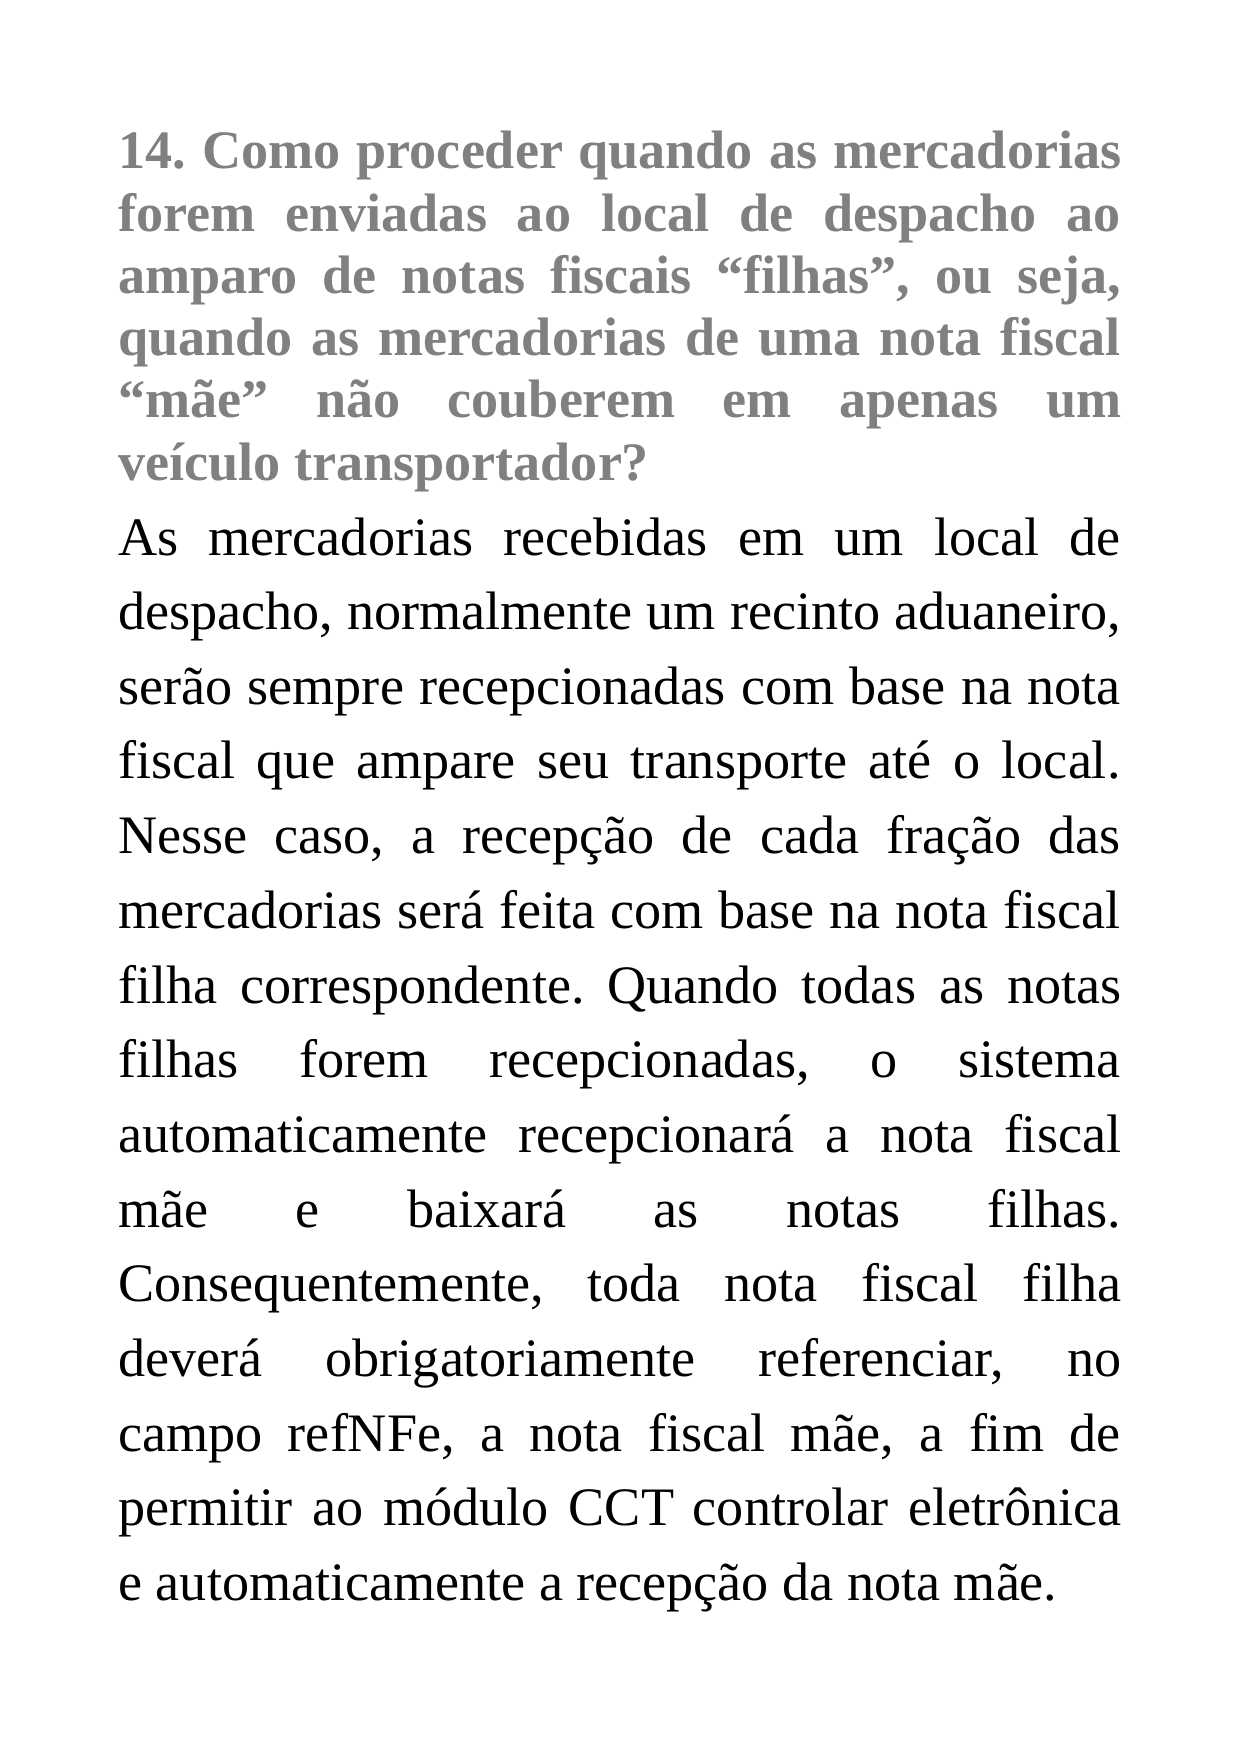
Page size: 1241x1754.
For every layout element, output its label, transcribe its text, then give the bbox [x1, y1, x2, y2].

text As mercadorias recebidas em um local de despacho, normalmente um recinto aduaneiro, serão sempre recepcionadas com base na nota fiscal que ampare seu transporte até o local. Nesse caso, a recepção de cada fração das mercadorias será feita com base na nota fiscal filha correspondente. Quando todas as notas filhas forem recepcionadas, o sistema automaticamente recepcionará a nota fiscal mãe e baixará as notas filhas. Consequentemente, toda nota fiscal filha deverá obrigatoriamente referenciar, no campo refNFe, a nota fiscal mãe, a fim de permitir ao módulo CCT controlar eletrônica e automaticamente a recepção da nota mãe. [118, 504, 1122, 1612]
subtitle 14. Como proceder quando as mercadorias forem enviadas ao local de despacho ao amparo de notas fiscais “filhas”, ou seja, quando as mercadorias de uma nota fiscal “mãe” não couberem em apenas um veículo transportador? [118, 118, 1122, 492]
